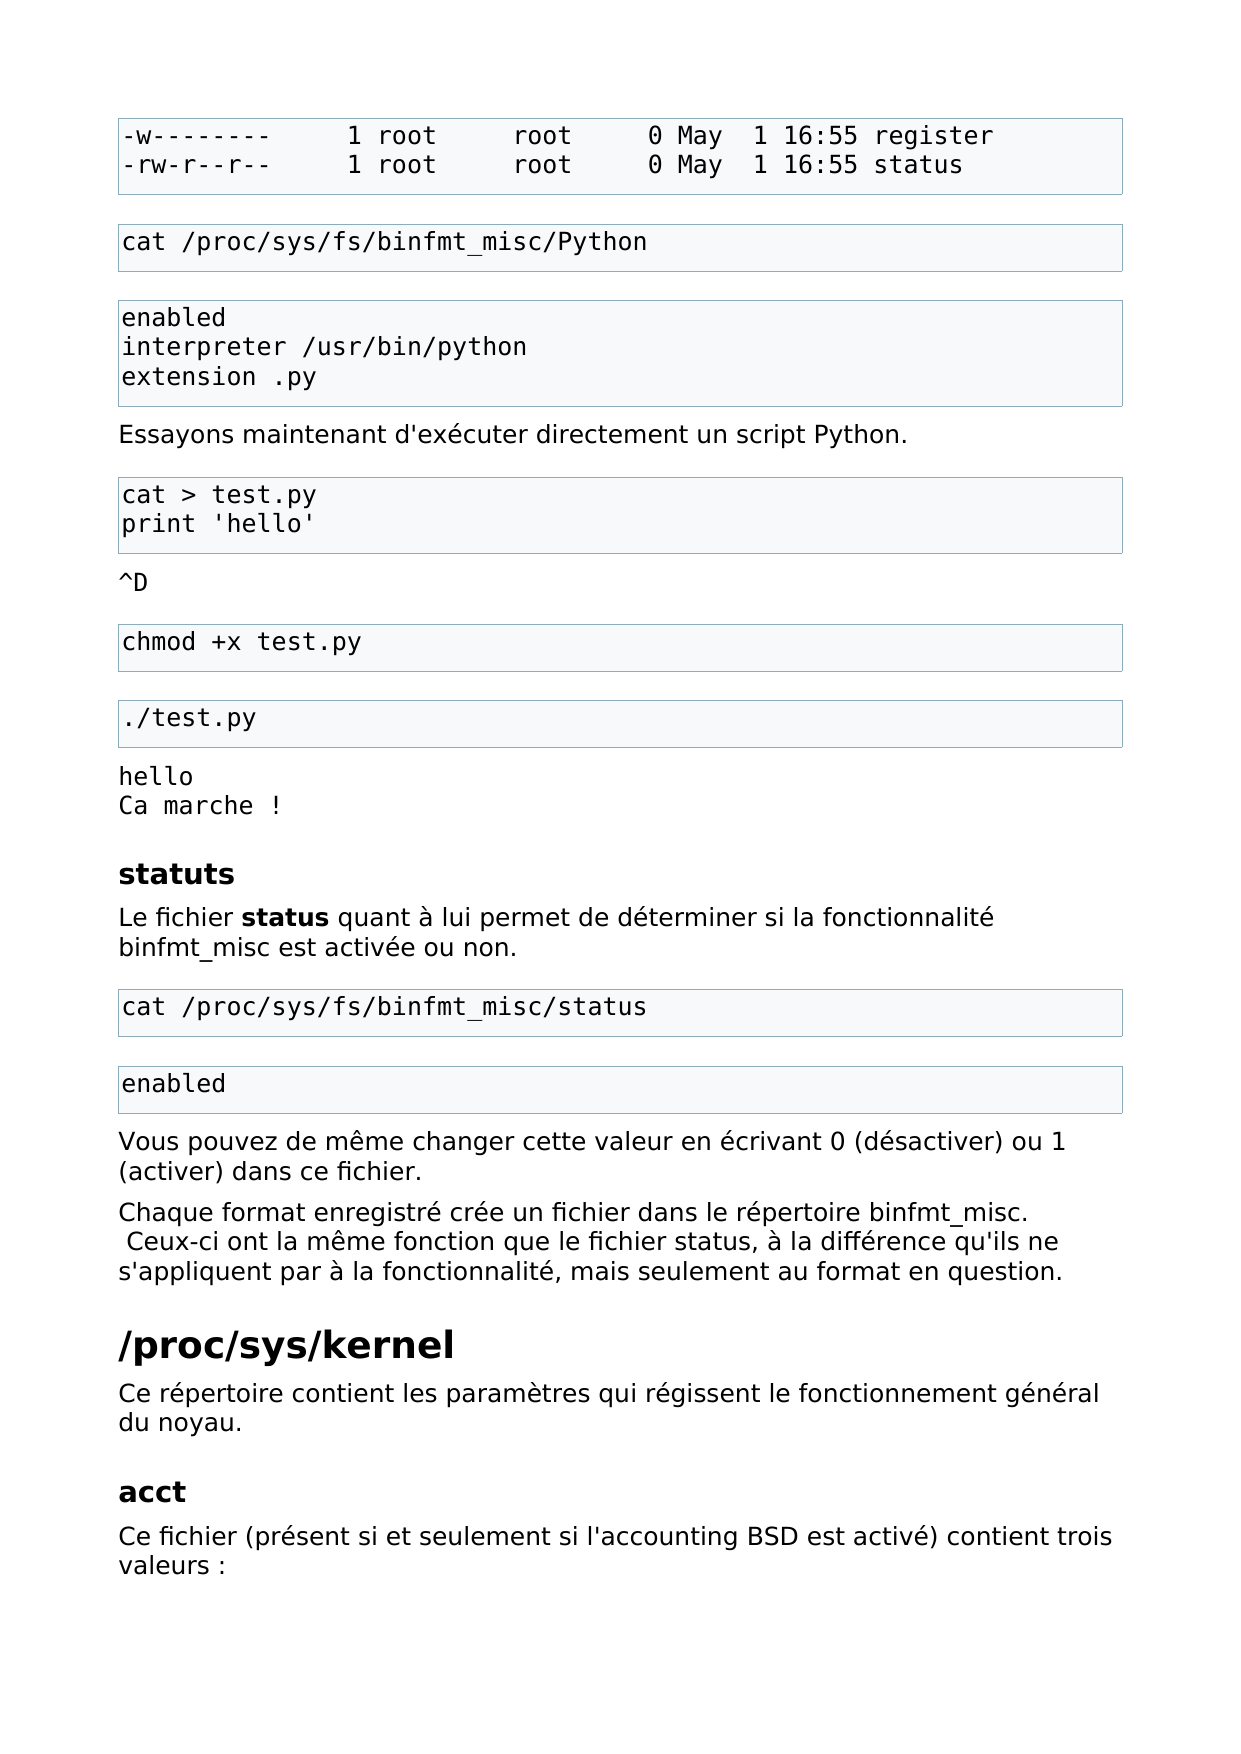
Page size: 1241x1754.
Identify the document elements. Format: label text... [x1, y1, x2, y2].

text hello Ca marche ! [118, 762, 1122, 820]
table_header cat > test.py print 'hello' [119, 478, 1122, 553]
text Ce répertoire contient les paramètres qui régissent le fonctionnement général du noyau. [118, 1379, 1122, 1438]
table_header chmod +x test.py [119, 625, 1122, 671]
text Vous pouvez de même changer cette valeur en écrivant 0 (désactiver) ou 1 (activer) dans ce fichier. [118, 1127, 1122, 1186]
table_header cat /proc/sys/fs/binfmt_misc/Python [119, 225, 1122, 271]
table_header -w-------- 1 root root 0 May 1 16:55 register -rw-r--r-- 1 root root 0 May 1 16:55 status [119, 119, 1122, 194]
text ^D [118, 568, 1122, 597]
table_header enabled interpreter /usr/bin/python extension .py [119, 301, 1122, 406]
table_header cat /proc/sys/fs/binfmt_misc/status [119, 990, 1122, 1036]
text Essayons maintenant d'exécuter directement un script Python. [118, 421, 1122, 450]
subtitle statuts [118, 857, 1122, 891]
table_header enabled [119, 1067, 1122, 1113]
text Ce fichier (présent si et seulement si l'accounting BSD est activé) contient trois valeurs : [118, 1522, 1122, 1580]
text Chaque format enregistré crée un fichier dans le répertoire binfmt_misc. Ceux-ci ont la même fonction que le fichier status, à la différence qu'ils ne s'appliquent par à la fonctionnalité, mais seulement au format en question. [118, 1198, 1122, 1286]
text Le fichier status quant à lui permet de déterminer si la fonctionnalité binfmt_misc est activée ou non. [118, 903, 1122, 962]
table_header ./test.py [119, 701, 1122, 747]
subtitle acct [118, 1475, 1122, 1509]
subtitle /proc/sys/kernel [118, 1323, 1122, 1367]
